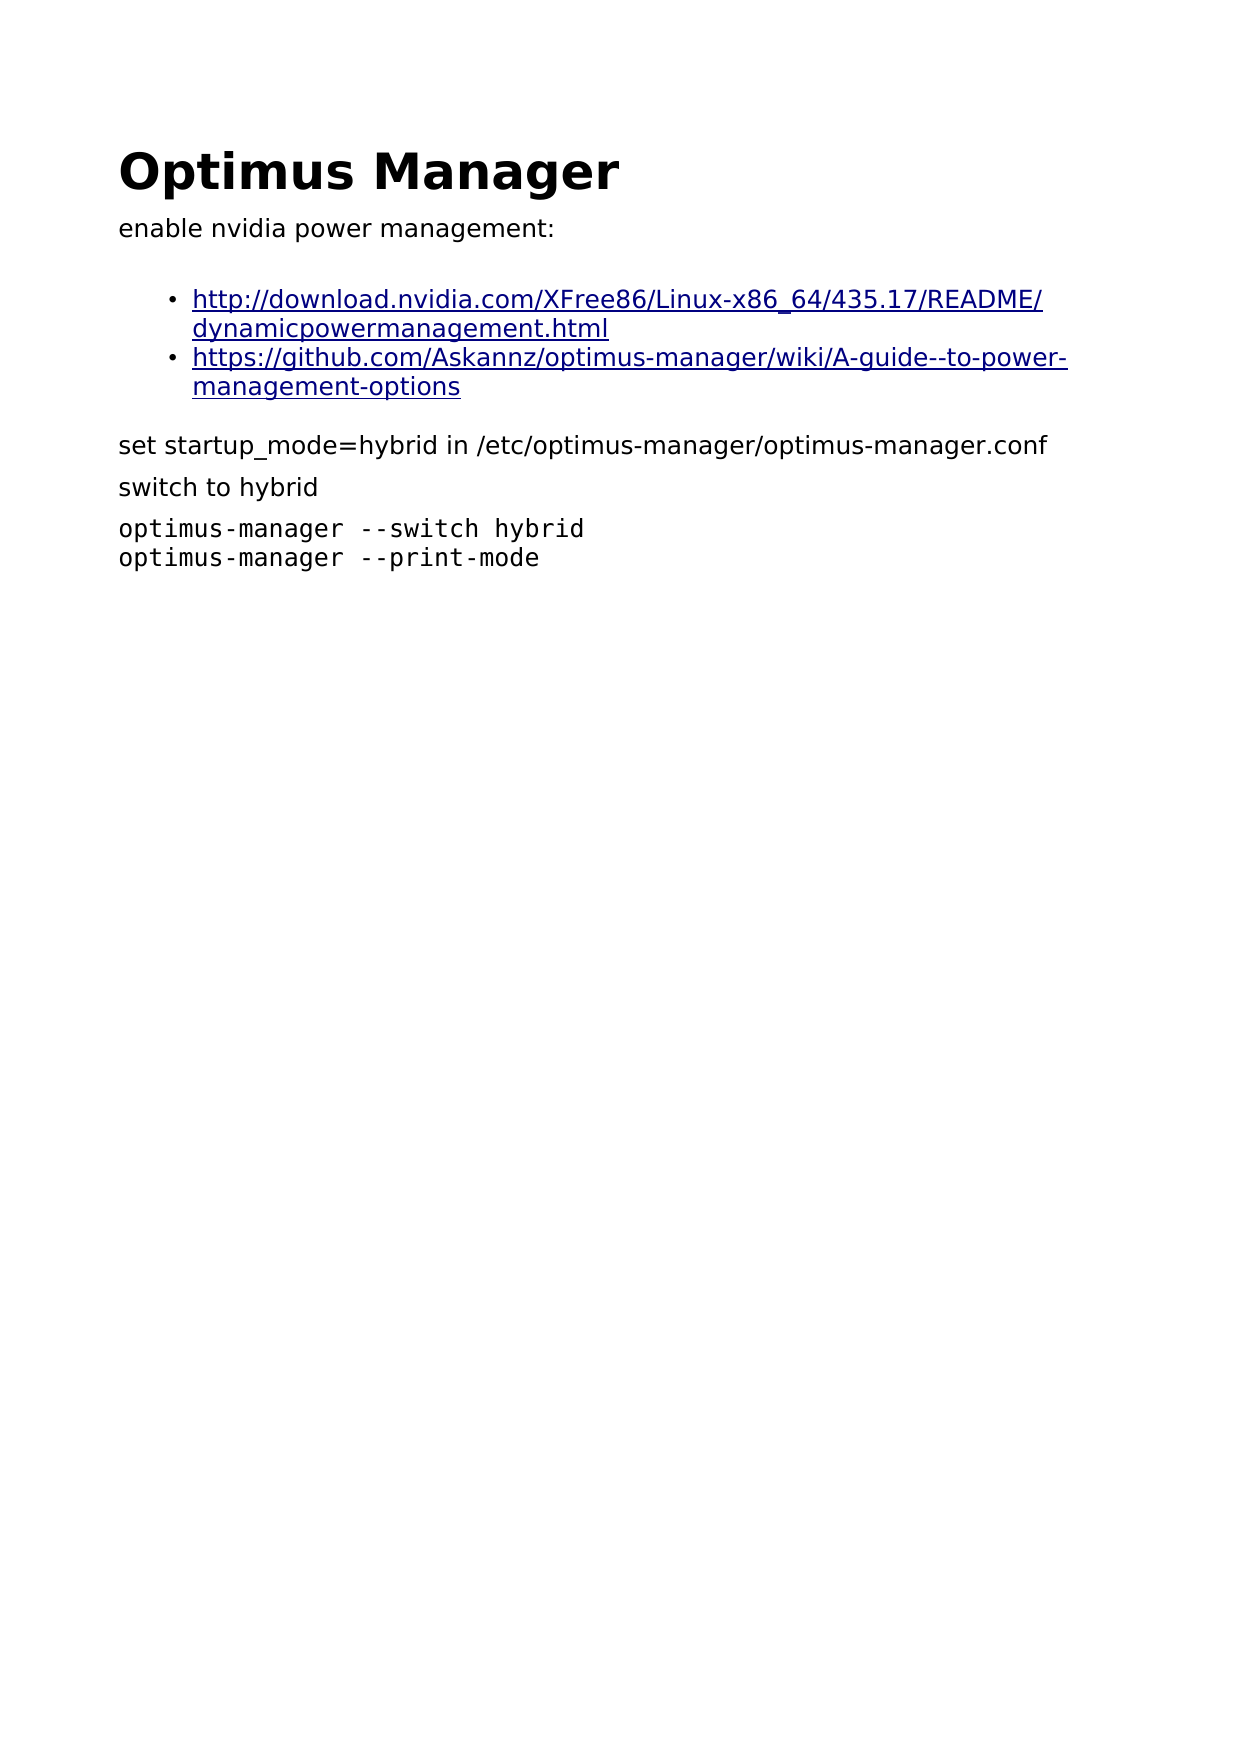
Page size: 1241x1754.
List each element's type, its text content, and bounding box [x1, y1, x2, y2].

subtitle Optimus Manager [118, 143, 1122, 201]
list http://download.nvidia.com/XFree86/Linux-x86_64/435.17/README/dynamicpowermanagement.html [177, 285, 1122, 343]
text enable nvidia power management: [118, 214, 1122, 243]
list https://github.com/Askannz/optimus-manager/wiki/A-guide--to-power-management-options [177, 343, 1122, 402]
text set startup_mode=hybrid in /etc/optimus-manager/optimus-manager.conf [118, 431, 1122, 460]
text optimus-manager --switch hybrid optimus-manager --print-mode [118, 514, 1122, 573]
text switch to hybrid [118, 473, 1122, 502]
